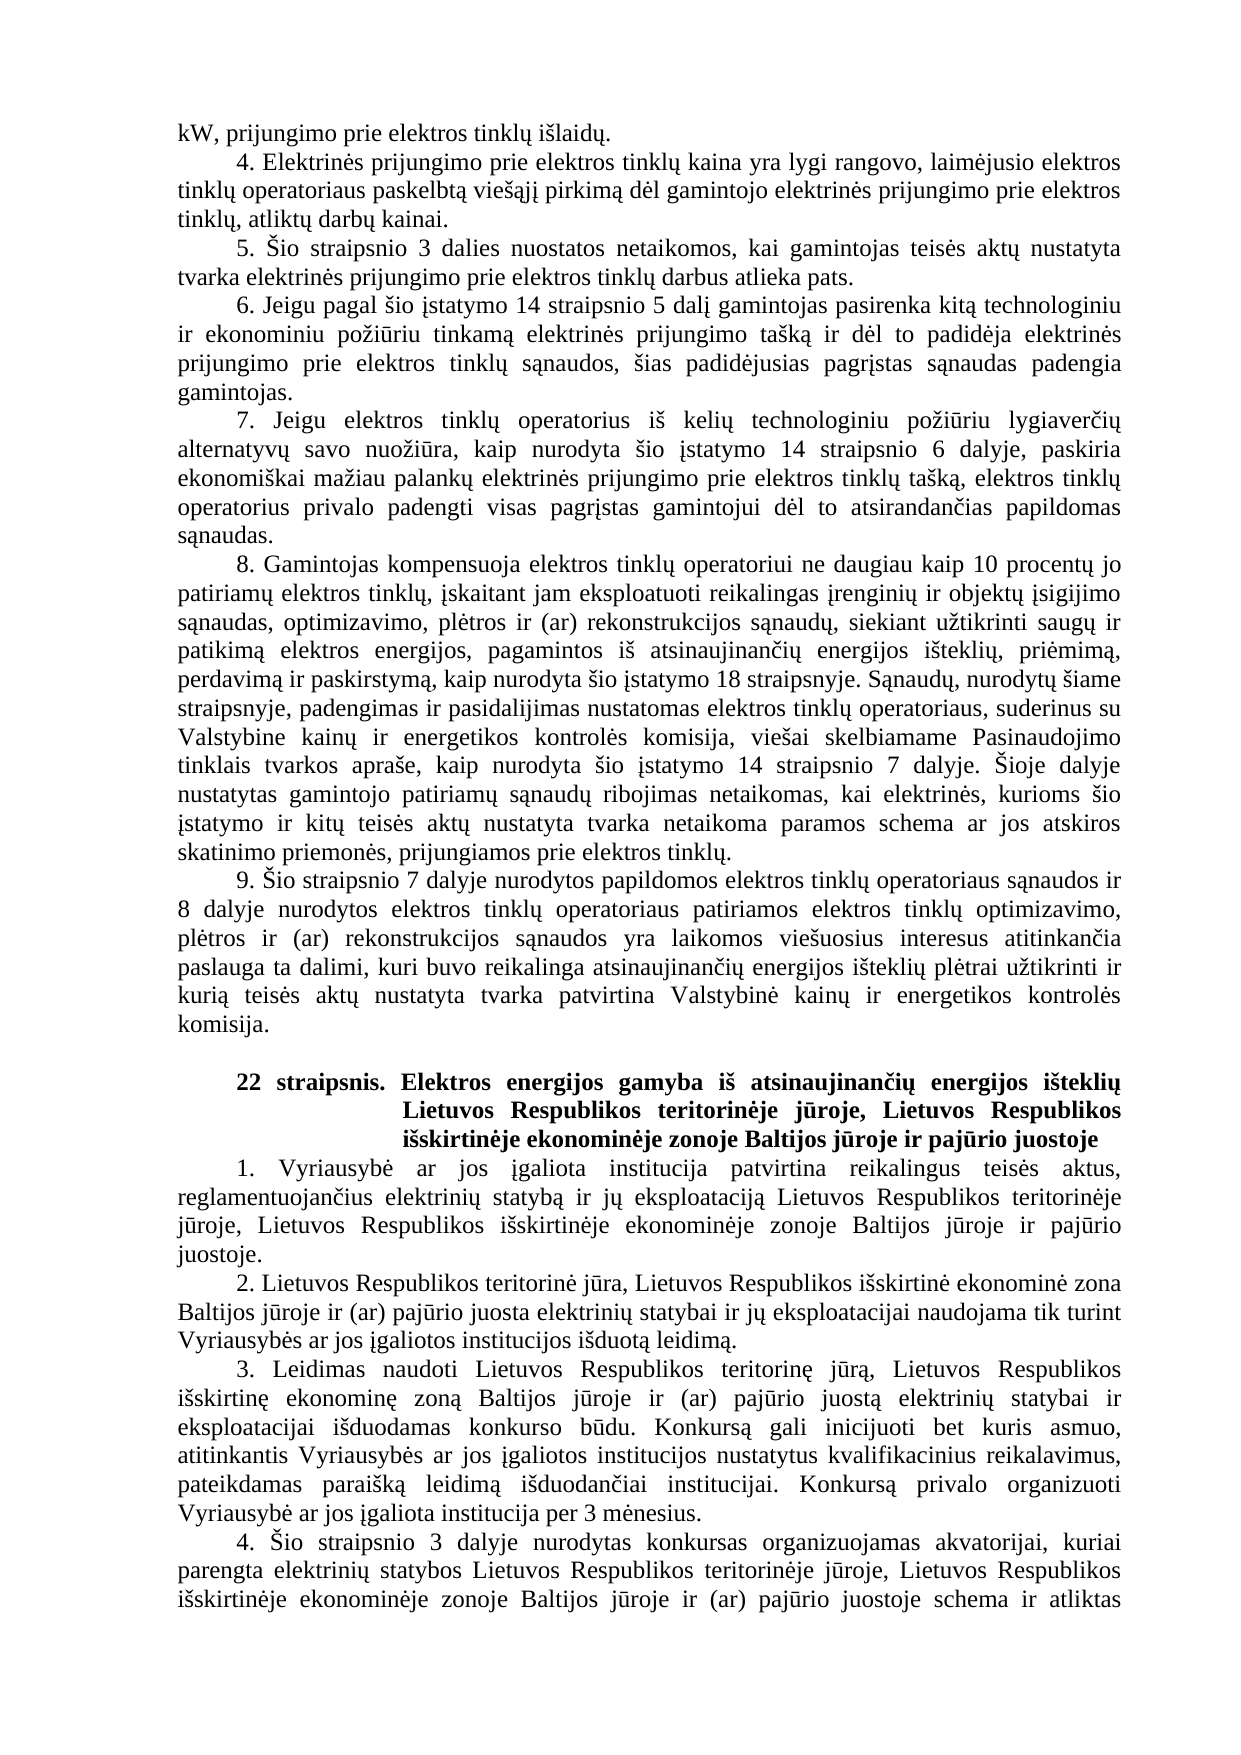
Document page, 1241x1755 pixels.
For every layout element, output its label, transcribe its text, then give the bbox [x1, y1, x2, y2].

text 1. Vyriausybė ar jos įgaliota institucija patvirtina reikalingus teisės aktus, reglamentuojančius elektrinių statybą ir jų eksploataciją Lietuvos Respublikos teritorinėje jūroje, Lietuvos Respublikos išskirtinėje ekonominėje zonoje Baltijos jūroje ir pajūrio juostoje. [177, 1153, 1122, 1268]
text 2. Lietuvos Respublikos teritorinė jūra, Lietuvos Respublikos išskirtinė ekonominė zona Baltijos jūroje ir (ar) pajūrio juosta elektrinių statybai ir jų eksploatacijai naudojama tik turint Vyriausybės ar jos įgaliotos institucijos išduotą leidimą. [177, 1268, 1122, 1354]
text 4. Šio straipsnio 3 dalyje nurodytas konkursas organizuojamas akvatorijai, kuriai parengta elektrinių statybos Lietuvos Respublikos teritorinėje jūroje, Lietuvos Respublikos išskirtinėje ekonominėje zonoje Baltijos jūroje ir (ar) pajūrio juostoje schema ir atliktas [177, 1527, 1122, 1613]
text 3. Leidimas naudoti Lietuvos Respublikos teritorinę jūrą, Lietuvos Respublikos išskirtinę ekonominę zoną Baltijos jūroje ir (ar) pajūrio juostą elektrinių statybai ir eksploatacijai išduodamas konkurso būdu. Konkursą gali inicijuoti bet kuris asmuo, atitinkantis Vyriausybės ar jos įgaliotos institucijos nustatytus kvalifikacinius reikalavimus, pateikdamas paraišką leidimą išduodančiai institucijai. Konkursą privalo organizuoti Vyriausybė ar jos įgaliota institucija per 3 mėnesius. [177, 1354, 1122, 1527]
text 22 straipsnis. Elektros energijos gamyba iš atsinaujinančių energijos išteklių Lietuvos Respublikos teritorinėje jūroje, Lietuvos Respublikos išskirtinėje ekonominėje zonoje Baltijos jūroje ir pajūrio juostoje [236, 1067, 1122, 1153]
text 4. Elektrinės prijungimo prie elektros tinklų kaina yra lygi rangovo, laimėjusio elektros tinklų operatoriaus paskelbtą viešąjį pirkimą dėl gamintojo elektrinės prijungimo prie elektros tinklų, atliktų darbų kainai. [177, 147, 1122, 233]
text 6. Jeigu pagal šio įstatymo 14 straipsnio 5 dalį gamintojas pasirenka kitą technologiniu ir ekonominiu požiūriu tinkamą elektrinės prijungimo tašką ir dėl to padidėja elektrinės prijungimo prie elektros tinklų sąnaudos, šias padidėjusias pagrįstas sąnaudas padengia gamintojas. [177, 291, 1122, 406]
text kW, prijungimo prie elektros tinklų išlaidų. [177, 118, 1122, 147]
text 8. Gamintojas kompensuoja elektros tinklų operatoriui ne daugiau kaip 10 procentų jo patiriamų elektros tinklų, įskaitant jam eksploatuoti reikalingas įrenginių ir objektų įsigijimo sąnaudas, optimizavimo, plėtros ir (ar) rekonstrukcijos sąnaudų, siekiant užtikrinti saugų ir patikimą elektros energijos, pagamintos iš atsinaujinančių energijos išteklių, priėmimą, perdavimą ir paskirstymą, kaip nurodyta šio įstatymo 18 straipsnyje. Sąnaudų, nurodytų šiame straipsnyje, padengimas ir pasidalijimas nustatomas elektros tinklų operatoriaus, suderinus su Valstybine kainų ir energetikos kontrolės komisija, viešai skelbiamame Pasinaudojimo tinklais tvarkos apraše, kaip nurodyta šio įstatymo 14 straipsnio 7 dalyje. Šioje dalyje nustatytas gamintojo patiriamų sąnaudų ribojimas netaikomas, kai elektrinės, kurioms šio įstatymo ir kitų teisės aktų nustatyta tvarka netaikoma paramos schema ar jos atskiros skatinimo priemonės, prijungiamos prie elektros tinklų. [177, 549, 1122, 866]
text 7. Jeigu elektros tinklų operatorius iš kelių technologiniu požiūriu lygiaverčių alternatyvų savo nuožiūra, kaip nurodyta šio įstatymo 14 straipsnio 6 dalyje, paskiria ekonomiškai mažiau palankų elektrinės prijungimo prie elektros tinklų tašką, elektros tinklų operatorius privalo padengti visas pagrįstas gamintojui dėl to atsirandančias papildomas sąnaudas. [177, 406, 1122, 549]
text 9. Šio straipsnio 7 dalyje nurodytos papildomos elektros tinklų operatoriaus sąnaudos ir 8 dalyje nurodytos elektros tinklų operatoriaus patiriamos elektros tinklų optimizavimo, plėtros ir (ar) rekonstrukcijos sąnaudos yra laikomos viešuosius interesus atitinkančia paslauga ta dalimi, kuri buvo reikalinga atsinaujinančių energijos išteklių plėtrai užtikrinti ir kurią teisės aktų nustatyta tvarka patvirtina Valstybinė kainų ir energetikos kontrolės komisija. [177, 866, 1122, 1038]
text 5. Šio straipsnio 3 dalies nuostatos netaikomos, kai gamintojas teisės aktų nustatyta tvarka elektrinės prijungimo prie elektros tinklų darbus atlieka pats. [177, 233, 1122, 291]
